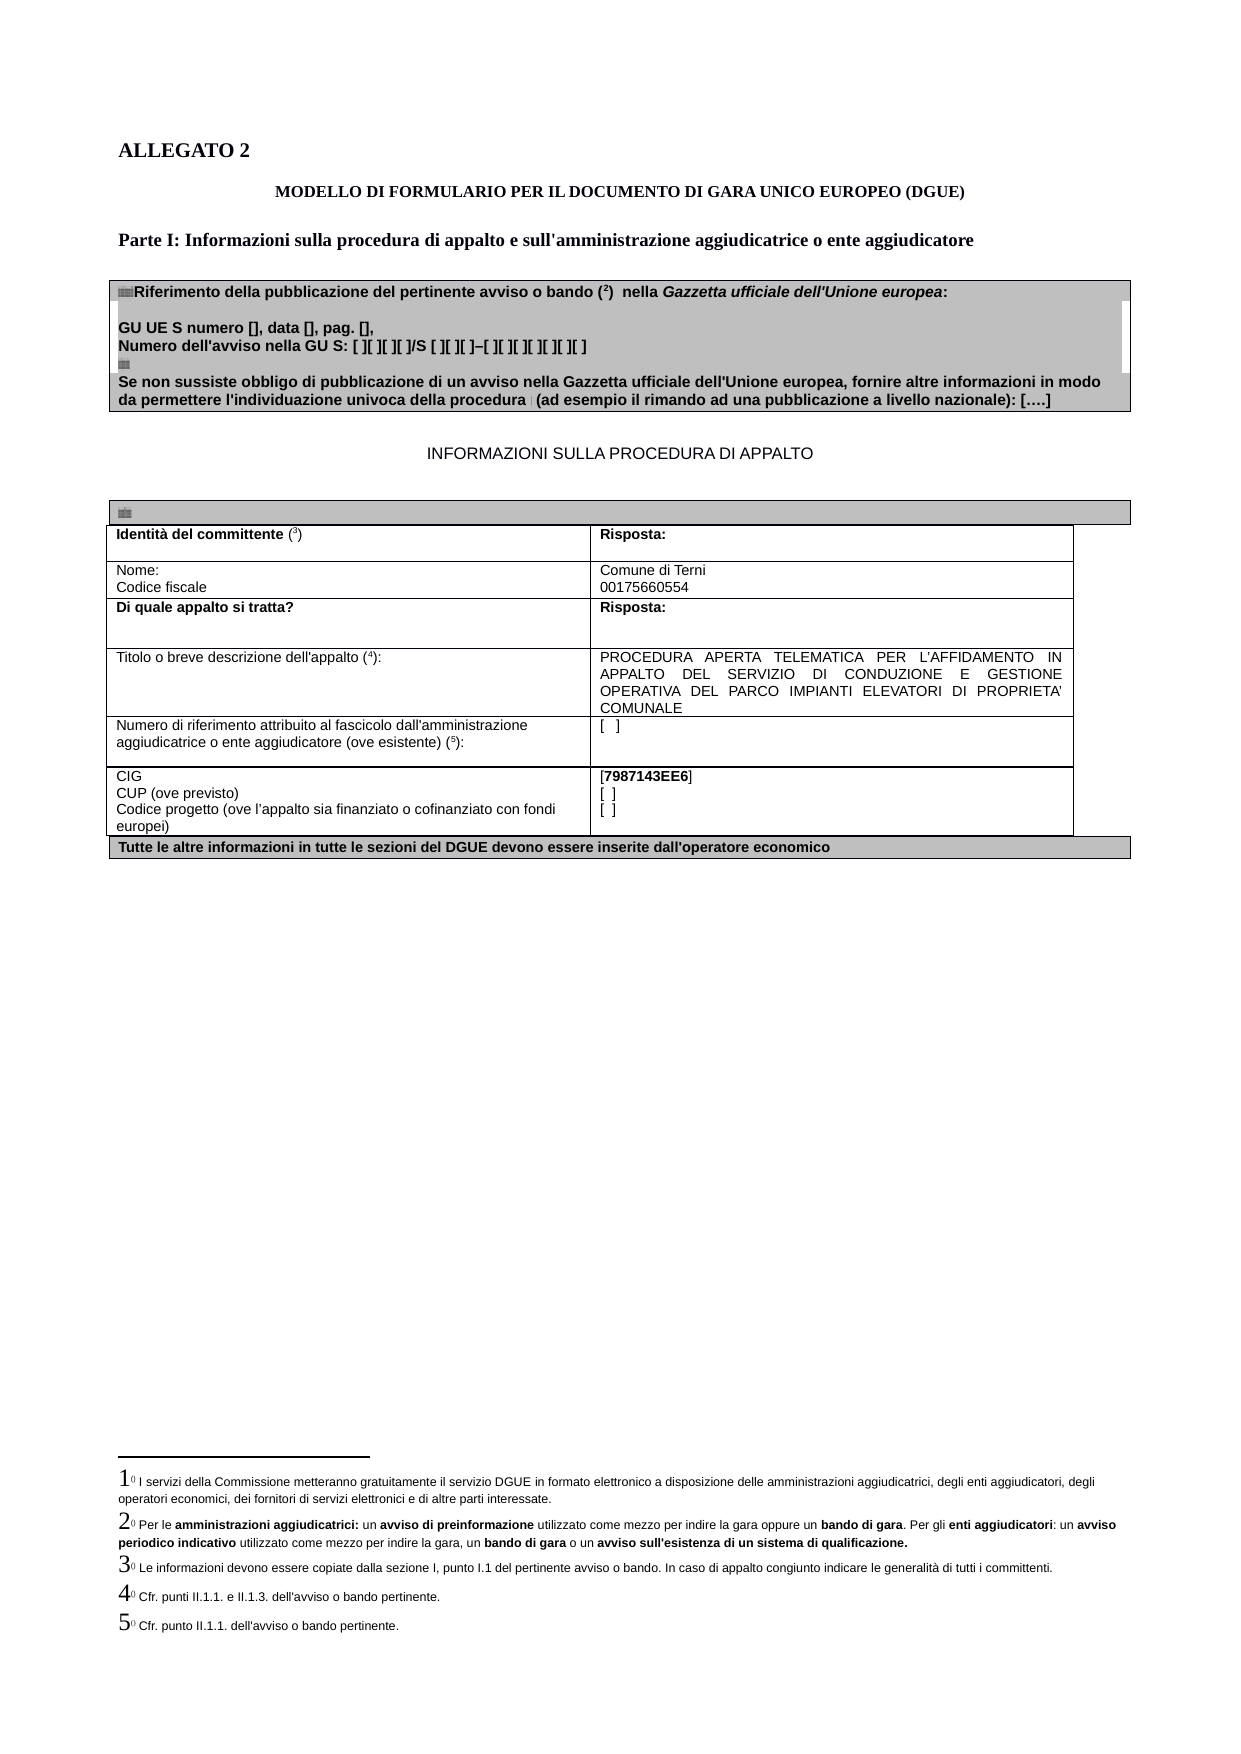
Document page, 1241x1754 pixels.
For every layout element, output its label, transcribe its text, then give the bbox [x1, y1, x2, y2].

table_cell CIG CUP (ove previsto) Codice progetto (ove l’appalto sia finanziato o cofinanziato con fondi europei) [107, 768, 590, 834]
text Se non è pubblicato un avviso di indizione di gara nella GU UE, l'amministrazione aggiudicatrice o l'ente aggiudicatore deve compilare le informazioni in modo da permettere l'individuazione univoca della procedura di appalto: [118, 355, 1122, 370]
table_cell [ ] [591, 717, 1073, 766]
text ModEllo di formulario per il documento di gara unico europeo (DGUE) [118, 181, 1122, 201]
table_cell Titolo o breve descrizione dell'appalto (): [107, 649, 590, 716]
table_header Identità del committente () [107, 526, 590, 561]
table_cell PROCEDURA APERTA TELEMATICA PER L’AFFIDAMENTO IN APPALTO DEL SERVIZIO DI CONDUZIONE E GESTIONE OPERATIVA DEL PARCO IMPIANTI ELEVATORI DI PROPRIETA’ COMUNALE [591, 649, 1073, 716]
table_cell Comune di Terni 00175660554 [591, 562, 1073, 597]
text () Per le amministrazioni aggiudicatrici: un avviso di preinformazione utilizzato come mezzo per indire la gara oppure un bando di gara. Per gli enti aggiudicatori: un avviso periodico indicativo utilizzato come mezzo per indire la gara, un bando di gara o un avviso sull'esistenza di un sistema di qualificazione. [118, 1506, 1122, 1549]
table_header Risposta: [591, 526, 1073, 561]
text Per le procedure di appalto per le quali è stato pubblicato un avviso di indizione di gara nella Gazzetta ufficiale dell'Unione europea le informazioni richieste dalla parte I saranno acquisite automaticamente, a condizione che per generare e compilare il DGUE sia utilizzato il servizio DGUE elettronico (). Riferimento della pubblicazione del pertinente avviso o bando () nella Gazzetta ufficiale dell'Unione europea: [110, 281, 1130, 301]
text Se non sussiste obbligo di pubblicazione di un avviso nella Gazzetta ufficiale dell'Unione europea, fornire altre informazioni in modo da permettere l'individuazione univoca della procedura di appalto (ad esempio il rimando ad una pubblicazione a livello nazionale): [….] [110, 370, 1130, 411]
table_cell Nome: Codice fiscale [107, 562, 590, 597]
text GU UE S numero [], data [], pag. [], [118, 319, 1122, 337]
table_cell Di quale appalto si tratta? [107, 599, 590, 648]
text Numero dell'avviso nella GU S: [ ][ ][ ][ ]/S [ ][ ][ ]–[ ][ ][ ][ ][ ][ ][ ] [118, 337, 1122, 355]
table_cell [7987143EE6] [ ] [ ] [591, 768, 1073, 834]
text () I servizi della Commissione metteranno gratuitamente il servizio DGUE in formato elettronico a disposizione delle amministrazioni aggiudicatrici, degli enti aggiudicatori, degli operatori economici, dei fornitori di servizi elettronici e di altre parti interessate. [118, 1463, 1122, 1506]
text Allegato 2 [118, 138, 1122, 162]
title Informazioni sulla procedura di appalto [118, 444, 1122, 463]
text Le informazioni richieste dalla parte I saranno acquisite automaticamente a condizione che per generare e compilare il DGUE sia utilizzato il servizio DGUE in formato elettronico. In caso contrario tali informazioni devono essere inserite dall'operatore economico. [110, 501, 1130, 524]
title Parte I: Informazioni sulla procedura di appalto e sull'amministrazione aggiudicatrice o ente aggiudicatore [118, 229, 1122, 251]
table_cell Risposta: [591, 599, 1073, 648]
table_cell Numero di riferimento attribuito al fascicolo dall'amministrazione aggiudicatrice o ente aggiudicatore (ove esistente) (): [107, 717, 590, 766]
text Tutte le altre informazioni in tutte le sezioni del DGUE devono essere inserite dall'operatore economico [110, 837, 1130, 858]
